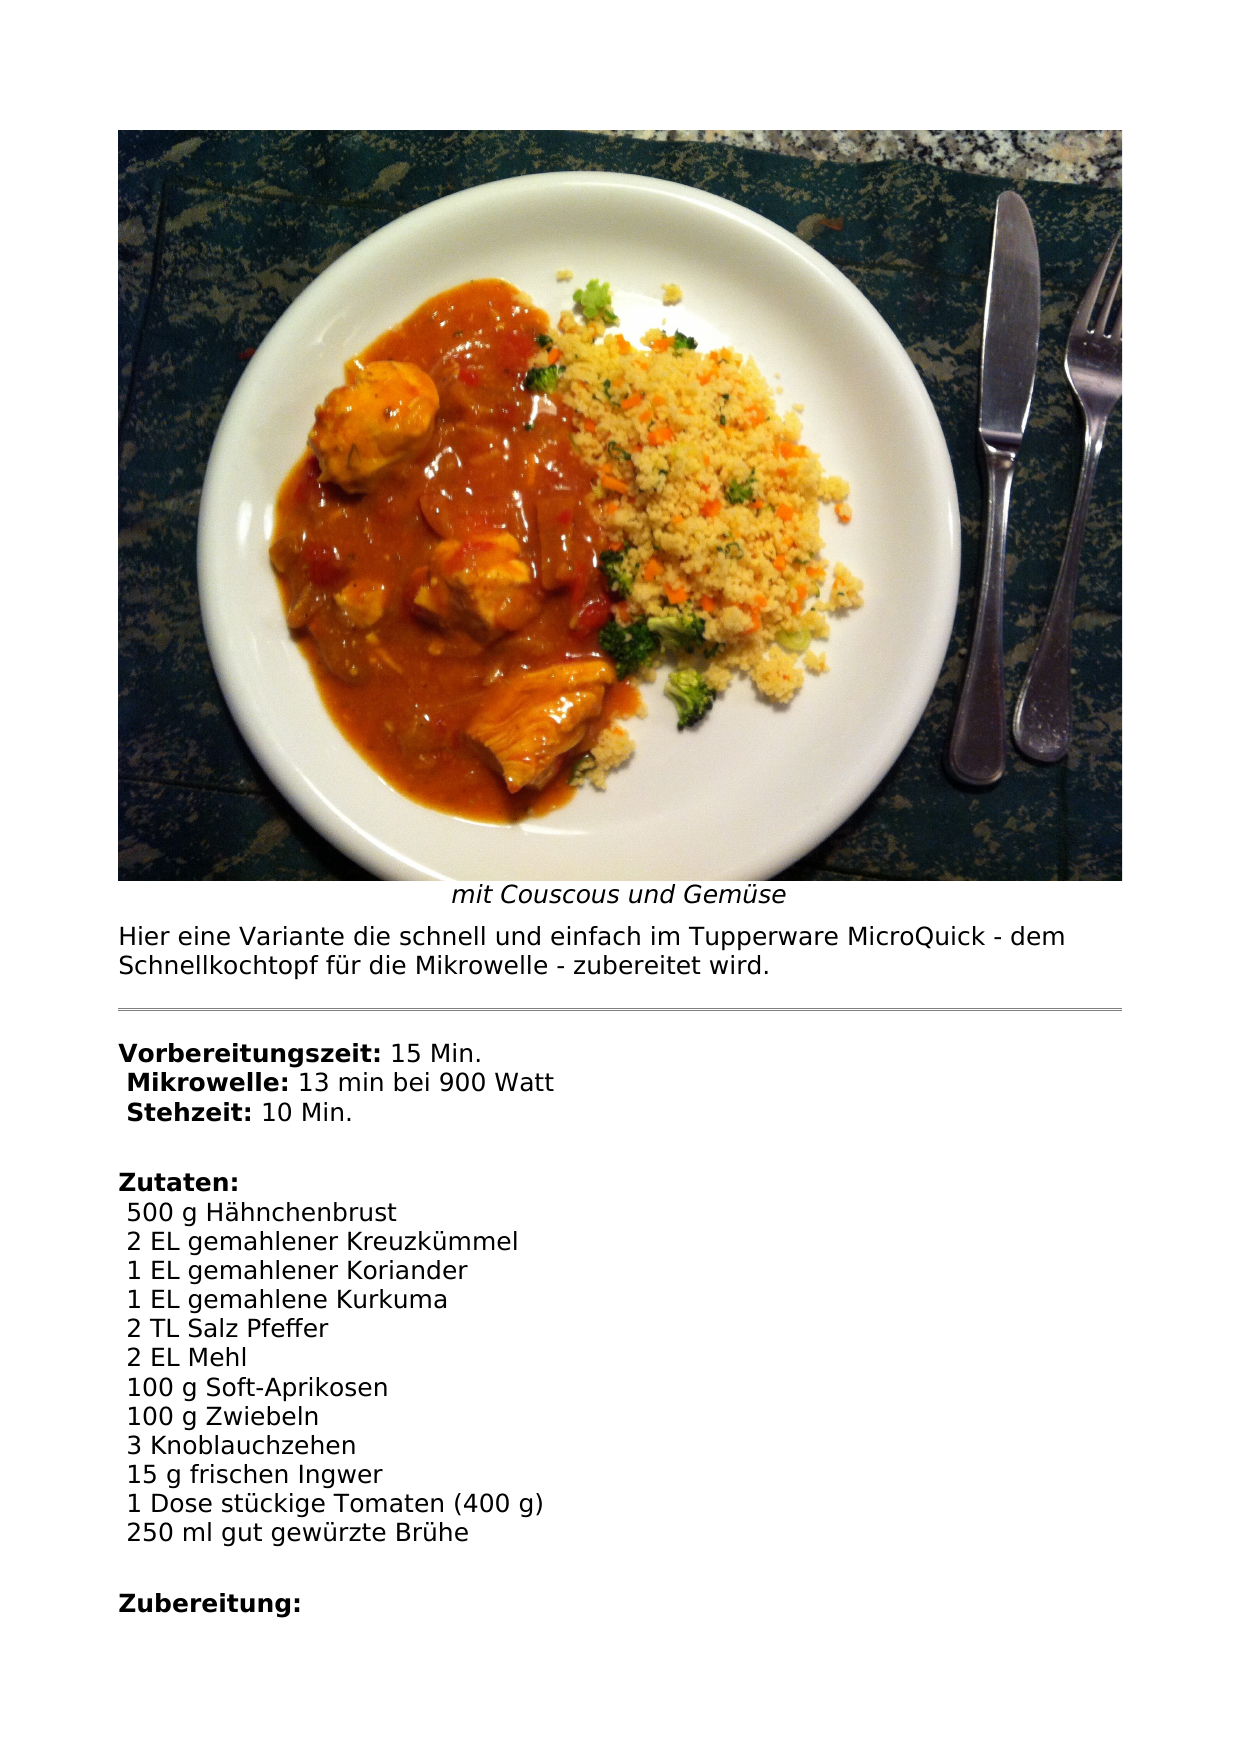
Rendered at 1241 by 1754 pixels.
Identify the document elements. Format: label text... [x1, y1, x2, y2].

text Zubereitung: [118, 1589, 1122, 1618]
text Hier eine Variante die schnell und einfach im Tupperware MicroQuick - dem Schnellkochtopf für die Mikrowelle - zubereitet wird. [118, 922, 1122, 981]
picture [118, 130, 1123, 881]
text mit Couscous und Gemüse [118, 881, 1122, 910]
text Vorbereitungszeit: 15 Min. Mikrowelle: 13 min bei 900 Watt Stehzeit: 10 Min. [118, 1039, 1122, 1156]
text Zutaten: 500 g Hähnchenbrust 2 EL gemahlener Kreuzkümmel 1 EL gemahlener Koriander 1 EL gemahlene Kurkuma 2 TL Salz Pfeffer 2 EL Mehl 100 g Soft-Aprikosen 100 g Zwiebeln 3 Knoblauchzehen 15 g frischen Ingwer 1 Dose stückige Tomaten (400 g) 250 ml gut gewürzte Brühe [118, 1168, 1122, 1577]
